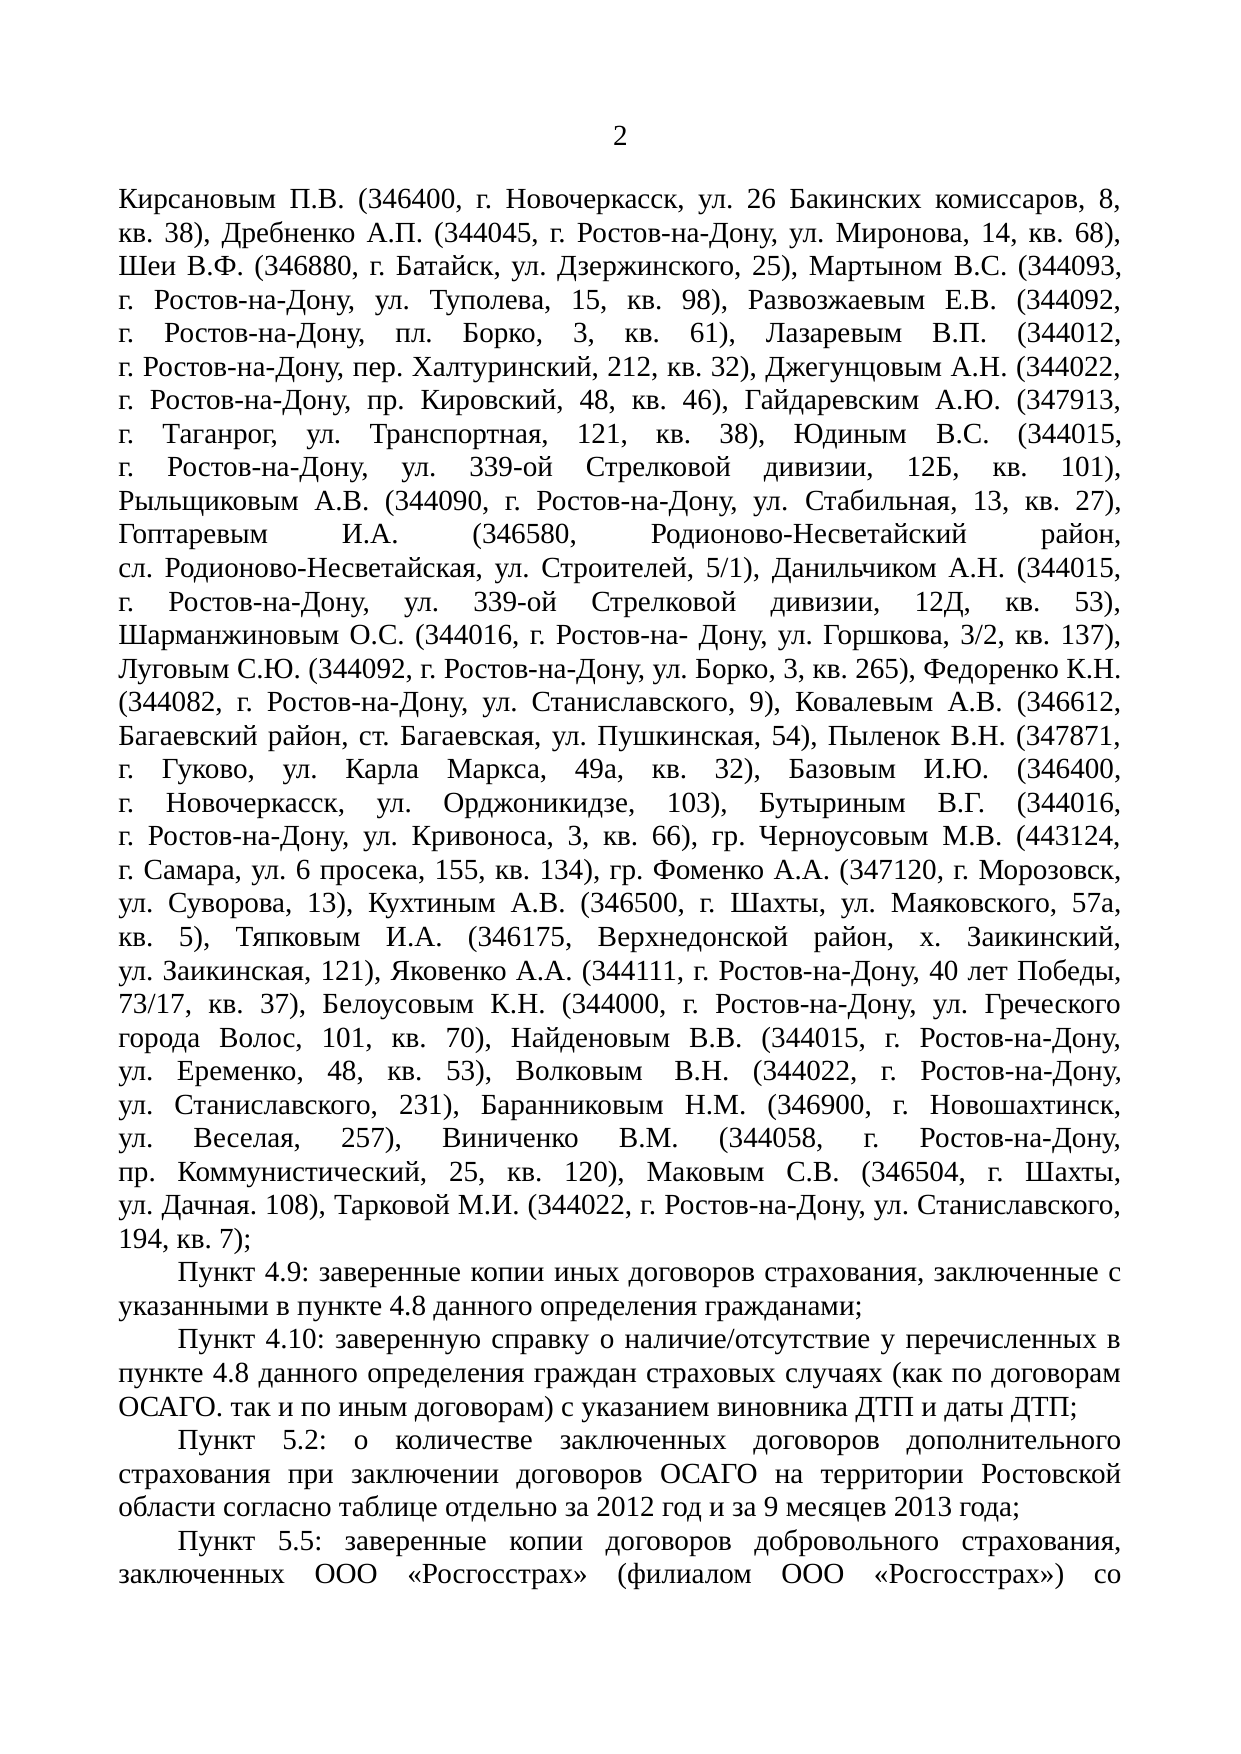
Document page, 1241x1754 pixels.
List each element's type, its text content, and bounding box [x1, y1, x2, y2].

text Пункт 5.5: заверенные копии договоров добровольного страхования, заключенных ООО «Росгосстрах» (филиалом ООО «Росгосстрах») со [118, 1523, 1122, 1590]
text Пункт 5.2: о количестве заключенных договоров дополнительного страхования при заключении договоров ОСАГО на территории Ростовской области согласно таблице отдельно за 2012 год и за 9 месяцев 2013 года; [118, 1422, 1122, 1523]
text Кирсановым П.В. (346400, г. Новочеркасск, ул. 26 Бакинских комиссаров, 8, кв. 38), Дребненко А.П. (344045, г. Ростов-на-Дону, ул. Миронова, 14, кв. 68), Шеи В.Ф. (346880, г. Батайск, ул. Дзержинского, 25), Мартыном B.C. (344093, г. Ростов-на-Дону, ул. Туполева, 15, кв. 98), Развозжаевым Е.В. (344092, г. Ростов-на-Дону, пл. Борко, 3, кв. 61), Лазаревым В.П. (344012, г. Ростов-на-Дону, пер. Халтуринский, 212, кв. 32), Джегунцовым А.Н. (344022, г. Ростов-на-Дону, пр. Кировский, 48, кв. 46), Гайдаревским А.Ю. (347913, г. Таганрог, ул. Транспортная, 121, кв. 38), Юдиным B.C. (344015, г. Ростов-на-Дону, ул. 339-ой Стрелковой дивизии, 12Б, кв. 101), Рыльщиковым А.В. (344090, г. Ростов-на-Дону, ул. Стабильная, 13, кв. 27), Гоптаревым И.А. (346580, Родионово-Несветайский район, сл. Родионово-Несветайская, ул. Строителей, 5/1), Данильчиком А.Н. (344015, г. Ростов-на-Дону, ул. 339-ой Стрелковой дивизии, 12Д, кв. 53), Шарманжиновым О.С. (344016, г. Ростов-на- Дону, ул. Горшкова, 3/2, кв. 137), Луговым С.Ю. (344092, г. Ростов-на-Дону, ул. Борко, 3, кв. 265), Федоренко К.Н. (344082, г. Ростов-на-Дону, ул. Станиславского, 9), Ковалевым А.В. (346612, Багаевский район, ст. Багаевская, ул. Пушкинская, 54), Пыленок В.Н. (347871, г. Гуково, ул. Карла Маркса, 49а, кв. 32), Базовым И.Ю. (346400, г. Новочеркасск, ул. Орджоникидзе, 103), Бутыриным В.Г. (344016, г. Ростов-на-Дону, ул. Кривоноса, 3, кв. 66), гр. Черноусовым М.В. (443124, г. Самара, ул. 6 просека, 155, кв. 134), гр. Фоменко А.А. (347120, г. Морозовск, ул. Суворова, 13), Кухтиным А.В. (346500, г. Шахты, ул. Маяковского, 57а, кв. 5), Тяпковым И.А. (346175, Верхнедонской район, х. Заикинский, ул. Заикинская, 121), Яковенко А.А. (344111, г. Ростов-на-Дону, 40 лет Победы, 73/17, кв. 37), Белоусовым К.Н. (344000, г. Ростов-на-Дону, ул. Греческого города Волос, 101, кв. 70), Найденовым В.В. (344015, г. Ростов-на-Дону, ул. Еременко, 48, кв. 53), Волковым В.Н. (344022, г. Ростов-на-Дону, ул. Станиславского, 231), Баранниковым Н.М. (346900, г. Новошахтинск, ул. Веселая, 257), Виниченко В.М. (344058, г. Ростов-на-Дону, пр. Коммунистический, 25, кв. 120), Маковым С.В. (346504, г. Шахты, ул. Дачная. 108), Тарковой М.И. (344022, г. Ростов-на-Дону, ул. Станиславского, 194, кв. 7); [118, 181, 1122, 1254]
text Пункт 4.9: заверенные копии иных договоров страхования, заключенные с указанными в пункте 4.8 данного определения гражданами; [118, 1254, 1122, 1322]
text Пункт 4.10: заверенную справку о наличие/отсутствие у перечисленных в пункте 4.8 данного определения граждан страховых случаях (как по договорам ОСАГО. так и по иным договорам) с указанием виновника ДТП и даты ДТП; [118, 1322, 1122, 1422]
